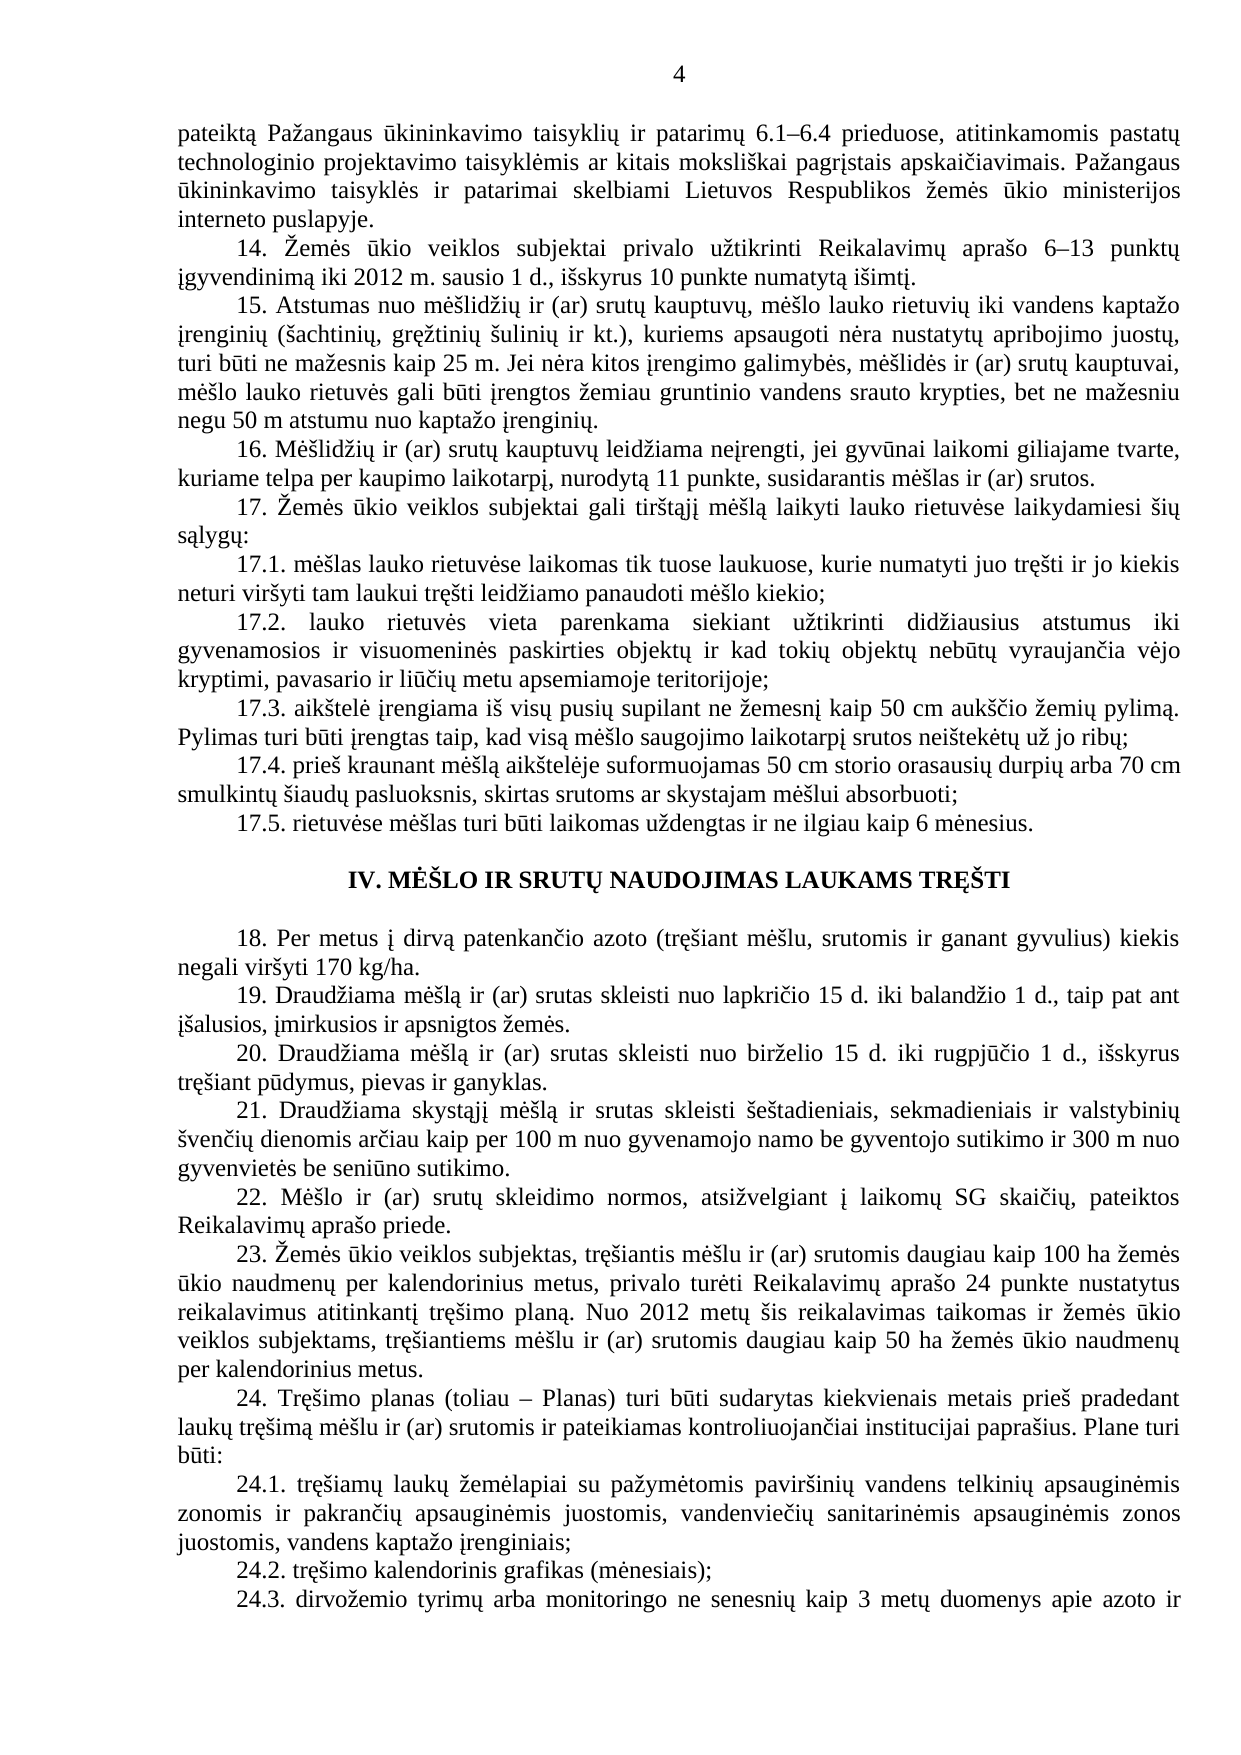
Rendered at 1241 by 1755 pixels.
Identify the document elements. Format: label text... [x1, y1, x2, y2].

text 24.1. tręšiamų laukų žemėlapiai su pažymėtomis paviršinių vandens telkinių apsauginėmis zonomis ir pakrančių apsauginėmis juostomis, vandenviečių sanitarinėmis apsauginėmis zonos juostomis, vandens kaptažo įrenginiais; [177, 1469, 1181, 1556]
text 17. Žemės ūkio veiklos subjektai gali tirštąjį mėšlą laikyti lauko rietuvėse laikydamiesi šių sąlygų: [177, 492, 1181, 549]
text 15. Atstumas nuo mėšlidžių ir (ar) srutų kauptuvų, mėšlo lauko rietuvių iki vandens kaptažo įrenginių (šachtinių, gręžtinių šulinių ir kt.), kuriems apsaugoti nėra nustatytų apribojimo juostų, turi būti ne mažesnis kaip 25 m. Jei nėra kitos įrengimo galimybės, mėšlidės ir (ar) srutų kauptuvai, mėšlo lauko rietuvės gali būti įrengtos žemiau gruntinio vandens srauto krypties, bet ne mažesniu negu 50 m atstumu nuo kaptažo įrenginių. [177, 291, 1181, 434]
text 17.5. rietuvėse mėšlas turi būti laikomas uždengtas ir ne ilgiau kaip 6 mėnesius. [177, 808, 1181, 837]
text 24. Tręšimo planas (toliau – Planas) turi būti sudarytas kiekvienais metais prieš pradedant laukų tręšimą mėšlu ir (ar) srutomis ir pateikiamas kontroliuojančiai institucijai paprašius. Plane turi būti: [177, 1383, 1181, 1469]
text 24.3. dirvožemio tyrimų arba monitoringo ne senesnių kaip 3 metų duomenys apie azoto ir [177, 1584, 1181, 1613]
text 24.2. tręšimo kalendorinis grafikas (mėnesiais); [177, 1556, 1181, 1584]
text 20. Draudžiama mėšlą ir (ar) srutas skleisti nuo birželio 15 d. iki rugpjūčio 1 d., išskyrus tręšiant pūdymus, pievas ir ganyklas. [177, 1038, 1181, 1096]
text 17.4. prieš kraunant mėšlą aikštelėje suformuojamas 50 cm storio orasausių durpių arba 70 cm smulkintų šiaudų pasluoksnis, skirtas srutoms ar skystajam mėšlui absorbuoti; [177, 751, 1181, 808]
text 22. Mėšlo ir (ar) srutų skleidimo normos, atsižvelgiant į laikomų SG skaičių, pateiktos Reikalavimų aprašo priede. [177, 1182, 1181, 1239]
text 23. Žemės ūkio veiklos subjektas, tręšiantis mėšlu ir (ar) srutomis daugiau kaip 100 ha žemės ūkio naudmenų per kalendorinius metus, privalo turėti Reikalavimų aprašo 24 punkte nustatytus reikalavimus atitinkantį tręšimo planą. Nuo 2012 metų šis reikalavimas taikomas ir žemės ūkio veiklos subjektams, tręšiantiems mėšlu ir (ar) srutomis daugiau kaip 50 ha žemės ūkio naudmenų per kalendorinius metus. [177, 1239, 1181, 1383]
text IV. MĖŠLO IR SRUTų NAUDOJIMAS LAUKAMS TRĘŠTI [177, 866, 1181, 894]
text 18. Per metus į dirvą patenkančio azoto (tręšiant mėšlu, srutomis ir ganant gyvulius) kiekis negali viršyti 170 kg/ha. [177, 923, 1181, 981]
text 16. Mėšlidžių ir (ar) srutų kauptuvų leidžiama neįrengti, jei gyvūnai laikomi giliajame tvarte, kuriame telpa per kaupimo laikotarpį, nurodytą 11 punkte, susidarantis mėšlas ir (ar) srutos. [177, 434, 1181, 492]
text 17.1. mėšlas lauko rietuvėse laikomas tik tuose laukuose, kurie numatyti juo tręšti ir jo kiekis neturi viršyti tam laukui tręšti leidžiamo panaudoti mėšlo kiekio; [177, 549, 1181, 607]
text 14. Žemės ūkio veiklos subjektai privalo užtikrinti Reikalavimų aprašo 6–13 punktų įgyvendinimą iki 2012 m. sausio 1 d., išskyrus 10 punkte numatytą išimtį. [177, 233, 1181, 291]
text 19. Draudžiama mėšlą ir (ar) srutas skleisti nuo lapkričio 15 d. iki balandžio 1 d., taip pat ant įšalusios, įmirkusios ir apsnigtos žemės. [177, 981, 1181, 1038]
text 17.2. lauko rietuvės vieta parenkama siekiant užtikrinti didžiausius atstumus iki gyvenamosios ir visuomeninės paskirties objektų ir kad tokių objektų nebūtų vyraujančia vėjo kryptimi, pavasario ir liūčių metu apsemiamoje teritorijoje; [177, 607, 1181, 693]
text pateiktą Pažangaus ūkininkavimo taisyklių ir patarimų 6.1–6.4 prieduose, atitinkamomis pastatų technologinio projektavimo taisyklėmis ar kitais moksliškai pagrįstais apskaičiavimais. Pažangaus ūkininkavimo taisyklės ir patarimai skelbiami Lietuvos Respublikos žemės ūkio ministerijos interneto puslapyje. [177, 118, 1181, 233]
text 17.3. aikštelė įrengiama iš visų pusių supilant ne žemesnį kaip 50 cm aukščio žemių pylimą. Pylimas turi būti įrengtas taip, kad visą mėšlo saugojimo laikotarpį srutos neištekėtų už jo ribų; [177, 693, 1181, 751]
text 21. Draudžiama skystąjį mėšlą ir srutas skleisti šeštadieniais, sekmadieniais ir valstybinių švenčių dienomis arčiau kaip per 100 m nuo gyvenamojo namo be gyventojo sutikimo ir 300 m nuo gyvenvietės be seniūno sutikimo. [177, 1096, 1181, 1182]
